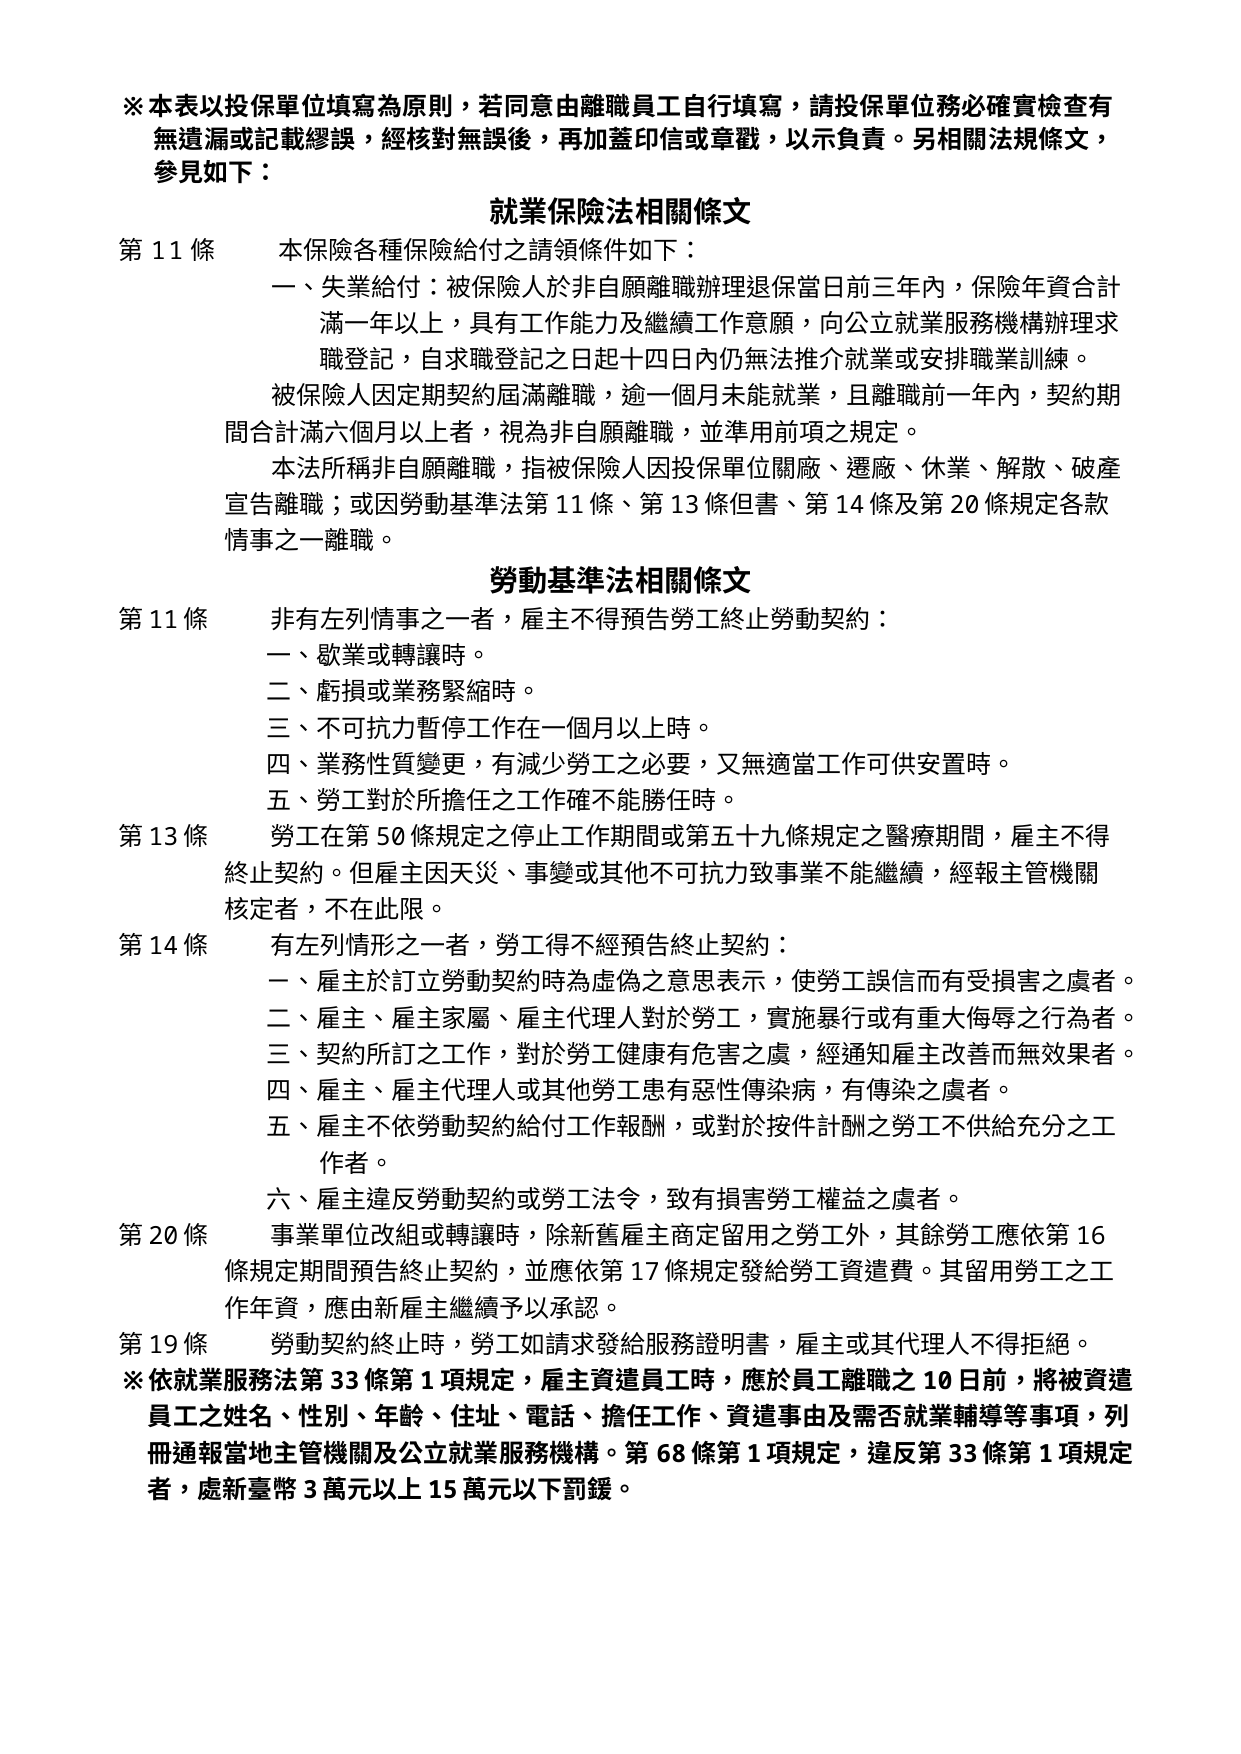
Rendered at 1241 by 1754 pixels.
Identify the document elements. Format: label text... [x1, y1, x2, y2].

text 二、雇主、雇主家屬、雇主代理人對於勞工，實施暴行或有重大侮辱之行為者。 [266, 998, 1122, 1034]
text 勞動基準法相關條文 [118, 557, 1122, 599]
text 就業保險法相關條文 [118, 188, 1122, 231]
text 四、雇主、雇主代理人或其他勞工患有惡性傳染病，有傳染之虞者。 [266, 1071, 1122, 1107]
text 第14條 有左列情形之一者，勞工得不經預告終止契約： [118, 926, 1122, 962]
text 第19條 勞動契約終止時，勞工如請求發給服務證明書，雇主或其代理人不得拒絕。 [118, 1324, 1122, 1361]
text 五、雇主不依勞動契約給付工作報酬，或對於按件計酬之勞工不供給充分之工作者。 [266, 1107, 1122, 1179]
text 六、雇主違反勞動契約或勞工法令，致有損害勞工權益之虞者。 [266, 1179, 1122, 1216]
text 五、勞工對於所擔任之工作確不能勝任時。 [266, 781, 1122, 817]
text ㄧ、雇主於訂立勞動契約時為虛偽之意思表示，使勞工誤信而有受損害之虞者。 [266, 962, 1122, 998]
text 第11條 非有左列情事之一者，雇主不得預告勞工終止勞動契約： [118, 599, 1122, 636]
text ※依就業服務法第33條第1項規定，雇主資遣員工時，應於員工離職之10日前，將被資遣員工之姓名、性別、年齡、住址、電話、擔任工作、資遣事由及需否就業輔導等事項，列冊通報當地主管機關及公立就業服務機構。第68條第1項規定，違反第33條第1項規定者，處新臺幣3萬元以上15萬元以下罰鍰。 [118, 1361, 1134, 1506]
text 一、失業給付：被保險人於非自願離職辦理退保當日前三年內，保險年資合計滿一年以上，具有工作能力及繼續工作意願，向公立就業服務機構辦理求職登記，自求職登記之日起十四日內仍無法推介就業或安排職業訓練。 [272, 267, 1122, 376]
text 二、虧損或業務緊縮時。 [266, 672, 1122, 708]
text 第13條 勞工在第50條規定之停止工作期間或第五十九條規定之醫療期間，雇主不得終止契約。但雇主因天災、事變或其他不可抗力致事業不能繼續，經報主管機關核定者，不在此限。 [118, 817, 1122, 926]
text 被保險人因定期契約屆滿離職，逾一個月未能就業，且離職前一年內，契約期間合計滿六個月以上者，視為非自願離職，並準用前項之規定。 [224, 376, 1122, 448]
text 第11條 本保險各種保險給付之請領條件如下： [118, 231, 1122, 267]
text ※本表以投保單位填寫為原則，若同意由離職員工自行填寫，請投保單位務必確實檢查有無遺漏或記載繆誤，經核對無誤後，再加蓋印信或章戳，以示負責。另相關法規條文，參見如下： [118, 88, 1116, 188]
text 三、契約所訂之工作，對於勞工健康有危害之虞，經通知雇主改善而無效果者。 [266, 1034, 1122, 1071]
text 本法所稱非自願離職，指被保險人因投保單位關廠、遷廠、休業、解散、破產宣告離職；或因勞動基準法第11條、第13條但書、第14條及第20條規定各款情事之一離職。 [224, 448, 1122, 557]
text 第20條 事業單位改組或轉讓時，除新舊雇主商定留用之勞工外，其餘勞工應依第16條規定期間預告終止契約，並應依第17條規定發給勞工資遣費。其留用勞工之工作年資，應由新雇主繼續予以承認。 [118, 1216, 1122, 1324]
text 一、歇業或轉讓時。 [266, 636, 1122, 672]
text 四、業務性質變更，有減少勞工之必要，又無適當工作可供安置時。 [266, 744, 1122, 781]
text 三、不可抗力暫停工作在一個月以上時。 [266, 708, 1122, 744]
